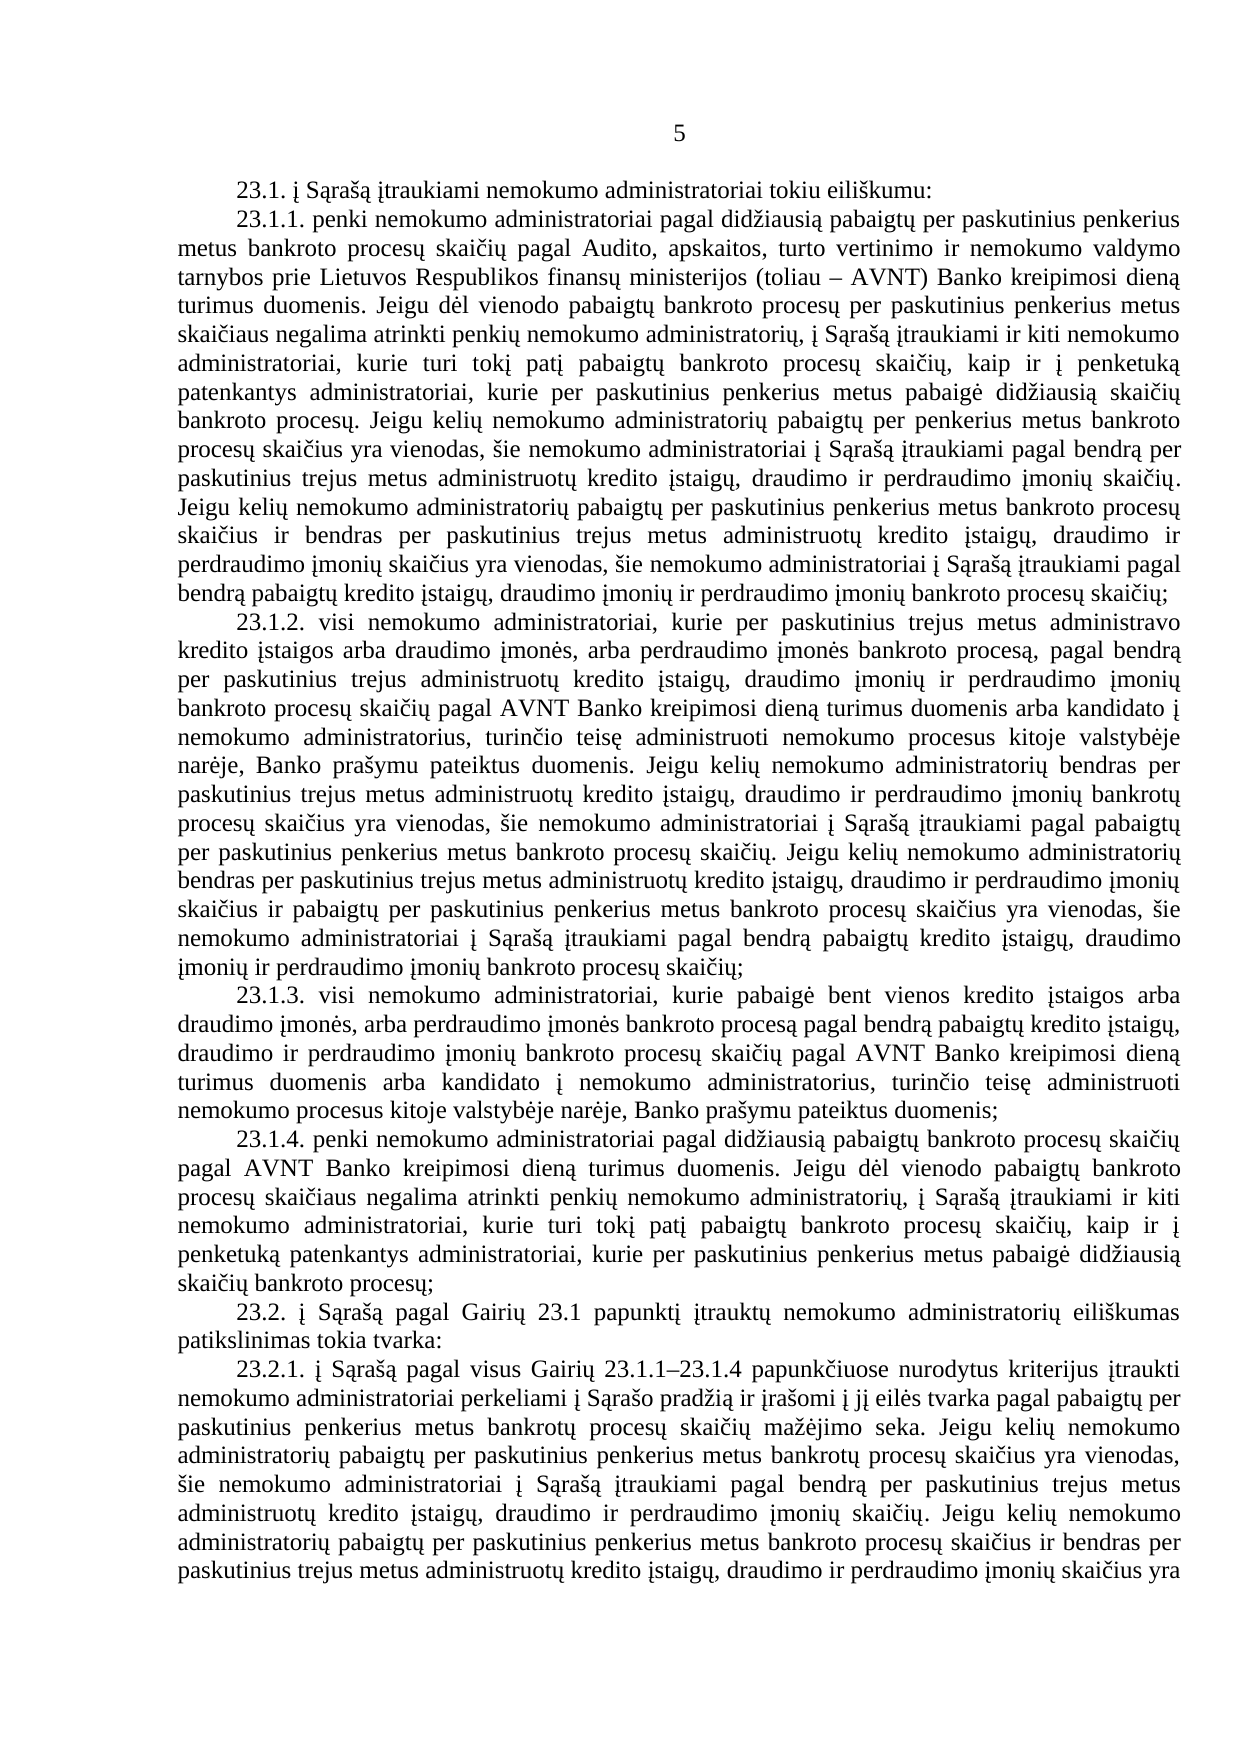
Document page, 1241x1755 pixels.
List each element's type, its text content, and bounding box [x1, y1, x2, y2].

text 23.1.2. visi nemokumo administratoriai, kurie per paskutinius trejus metus administravo kredito įstaigos arba draudimo įmonės, arba perdraudimo įmonės bankroto procesą, pagal bendrą per paskutinius trejus administruotų kredito įstaigų, draudimo įmonių ir perdraudimo įmonių bankroto procesų skaičių pagal AVNT Banko kreipimosi dieną turimus duomenis arba kandidato į nemokumo administratorius, turinčio teisę administruoti nemokumo procesus kitoje valstybėje narėje, Banko prašymu pateiktus duomenis. Jeigu kelių nemokumo administratorių bendras per paskutinius trejus metus administruotų kredito įstaigų, draudimo ir perdraudimo įmonių bankrotų procesų skaičius yra vienodas, šie nemokumo administratoriai į Sąrašą įtraukiami pagal pabaigtų per paskutinius penkerius metus bankroto procesų skaičių. Jeigu kelių nemokumo administratorių bendras per paskutinius trejus metus administruotų kredito įstaigų, draudimo ir perdraudimo įmonių skaičius ir pabaigtų per paskutinius penkerius metus bankroto procesų skaičius yra vienodas, šie nemokumo administratoriai į Sąrašą įtraukiami pagal bendrą pabaigtų kredito įstaigų, draudimo įmonių ir perdraudimo įmonių bankroto procesų skaičių; [177, 607, 1181, 981]
text 23.1. į Sąrašą įtraukiami nemokumo administratoriai tokiu eiliškumu: [177, 176, 1181, 204]
text 23.2.1. į Sąrašą pagal visus Gairių 23.1.1–23.1.4 papunkčiuose nurodytus kriterijus įtraukti nemokumo administratoriai perkeliami į Sąrašo pradžią ir įrašomi į jį eilės tvarka pagal pabaigtų per paskutinius penkerius metus bankrotų procesų skaičių mažėjimo seka. Jeigu kelių nemokumo administratorių pabaigtų per paskutinius penkerius metus bankrotų procesų skaičius yra vienodas, šie nemokumo administratoriai į Sąrašą įtraukiami pagal bendrą per paskutinius trejus metus administruotų kredito įstaigų, draudimo ir perdraudimo įmonių skaičių. Jeigu kelių nemokumo administratorių pabaigtų per paskutinius penkerius metus bankroto procesų skaičius ir bendras per paskutinius trejus metus administruotų kredito įstaigų, draudimo ir perdraudimo įmonių skaičius yra [177, 1354, 1181, 1584]
text 23.1.3. visi nemokumo administratoriai, kurie pabaigė bent vienos kredito įstaigos arba draudimo įmonės, arba perdraudimo įmonės bankroto procesą pagal bendrą pabaigtų kredito įstaigų, draudimo ir perdraudimo įmonių bankroto procesų skaičių pagal AVNT Banko kreipimosi dieną turimus duomenis arba kandidato į nemokumo administratorius, turinčio teisę administruoti nemokumo procesus kitoje valstybėje narėje, Banko prašymu pateiktus duomenis; [177, 981, 1181, 1124]
text 23.1.4. penki nemokumo administratoriai pagal didžiausią pabaigtų bankroto procesų skaičių pagal AVNT Banko kreipimosi dieną turimus duomenis. Jeigu dėl vienodo pabaigtų bankroto procesų skaičiaus negalima atrinkti penkių nemokumo administratorių, į Sąrašą įtraukiami ir kiti nemokumo administratoriai, kurie turi tokį patį pabaigtų bankroto procesų skaičių, kaip ir į penketuką patenkantys administratoriai, kurie per paskutinius penkerius metus pabaigė didžiausią skaičių bankroto procesų; [177, 1124, 1181, 1297]
text 23.1.1. penki nemokumo administratoriai pagal didžiausią pabaigtų per paskutinius penkerius metus bankroto procesų skaičių pagal Audito, apskaitos, turto vertinimo ir nemokumo valdymo tarnybos prie Lietuvos Respublikos finansų ministerijos (toliau – AVNT) Banko kreipimosi dieną turimus duomenis. Jeigu dėl vienodo pabaigtų bankroto procesų per paskutinius penkerius metus skaičiaus negalima atrinkti penkių nemokumo administratorių, į Sąrašą įtraukiami ir kiti nemokumo administratoriai, kurie turi tokį patį pabaigtų bankroto procesų skaičių, kaip ir į penketuką patenkantys administratoriai, kurie per paskutinius penkerius metus pabaigė didžiausią skaičių bankroto procesų. Jeigu kelių nemokumo administratorių pabaigtų per penkerius metus bankroto procesų skaičius yra vienodas, šie nemokumo administratoriai į Sąrašą įtraukiami pagal bendrą per paskutinius trejus metus administruotų kredito įstaigų, draudimo ir perdraudimo įmonių skaičių. Jeigu kelių nemokumo administratorių pabaigtų per paskutinius penkerius metus bankroto procesų skaičius ir bendras per paskutinius trejus metus administruotų kredito įstaigų, draudimo ir perdraudimo įmonių skaičius yra vienodas, šie nemokumo administratoriai į Sąrašą įtraukiami pagal bendrą pabaigtų kredito įstaigų, draudimo įmonių ir perdraudimo įmonių bankroto procesų skaičių; [177, 204, 1181, 607]
text 23.2. į Sąrašą pagal Gairių 23.1 papunktį įtrauktų nemokumo administratorių eiliškumas patikslinimas tokia tvarka: [177, 1297, 1181, 1354]
